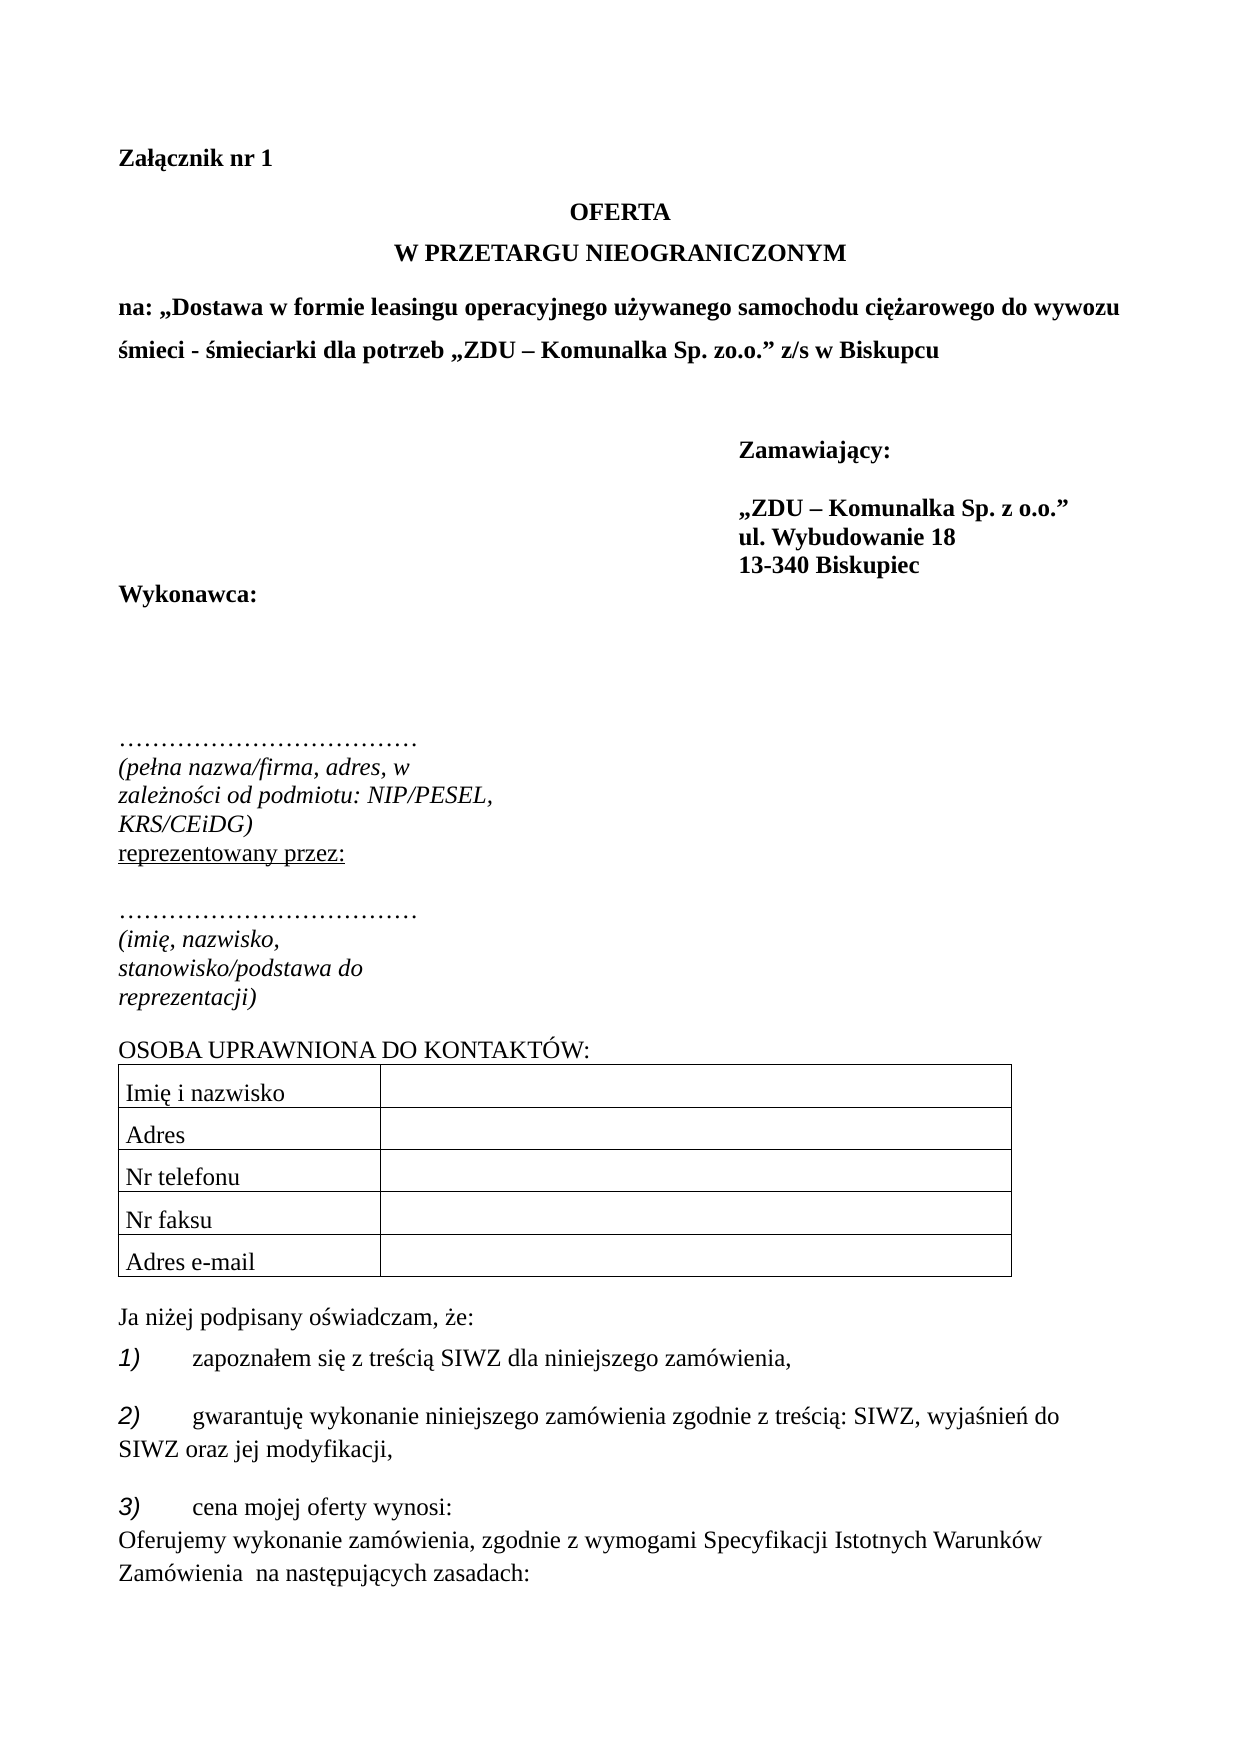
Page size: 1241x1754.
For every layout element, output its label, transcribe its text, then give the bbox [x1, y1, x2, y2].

table_cell Adres [119, 1108, 380, 1149]
table_cell Adres e-mail [119, 1235, 380, 1276]
text na: „Dostawa w formie leasingu operacyjnego używanego samochodu ciężarowego do wywozu śmieci - śmieciarki dla potrzeb „ZDU – Komunalka Sp. zo.o.” z/s w Biskupcu [118, 292, 1122, 364]
text W PRZETARGU NIEOGRANICZONYM [118, 238, 1122, 267]
text reprezentowany przez: [118, 838, 1122, 867]
text (pełna nazwa/firma, adres, w zależności od podmiotu: NIP/PESEL, KRS/CEiDG) [118, 752, 502, 838]
text ……………………………… [118, 723, 502, 752]
text Zamawiający: [664, 436, 1122, 464]
text (imię, nazwisko, stanowisko/podstawa do reprezentacji) [118, 924, 502, 1011]
text Załącznik nr 1 [118, 143, 1122, 172]
table_cell Nr faksu [119, 1192, 380, 1233]
list cena mojej oferty wynosi: Oferujemy wykonanie zamówienia, zgodnie z wymogami Specyfikacji Istotnych Warunków Zamówienia na następujących zasadach: [118, 1492, 1122, 1587]
text OFERTA [118, 197, 1122, 226]
text Ja niżej podpisany oświadczam, że: [118, 1302, 1122, 1331]
text „ZDU – Komunalka Sp. z o.o.” [664, 493, 1122, 522]
text Wykonawca: [118, 579, 1122, 608]
table_cell [381, 1108, 1011, 1149]
text OSOBA UPRAWNIONA DO KONTAKTÓW: [118, 1036, 1122, 1064]
table_cell [381, 1235, 1011, 1276]
list gwarantuję wykonanie niniejszego zamówienia zgodnie z treścią: SIWZ, wyjaśnień do SIWZ oraz jej modyfikacji, [118, 1401, 1122, 1463]
list zapoznałem się z treścią SIWZ dla niniejszego zamówienia, [118, 1343, 1122, 1372]
table_header [381, 1065, 1011, 1107]
text ……………………………… [118, 896, 502, 924]
text 13-340 Biskupiec [664, 551, 1122, 579]
table_cell [381, 1192, 1011, 1233]
table_cell Nr telefonu [119, 1150, 380, 1191]
table_cell [381, 1150, 1011, 1191]
text ul. Wybudowanie 18 [664, 522, 1122, 551]
table_header Imię i nazwisko [119, 1065, 380, 1107]
